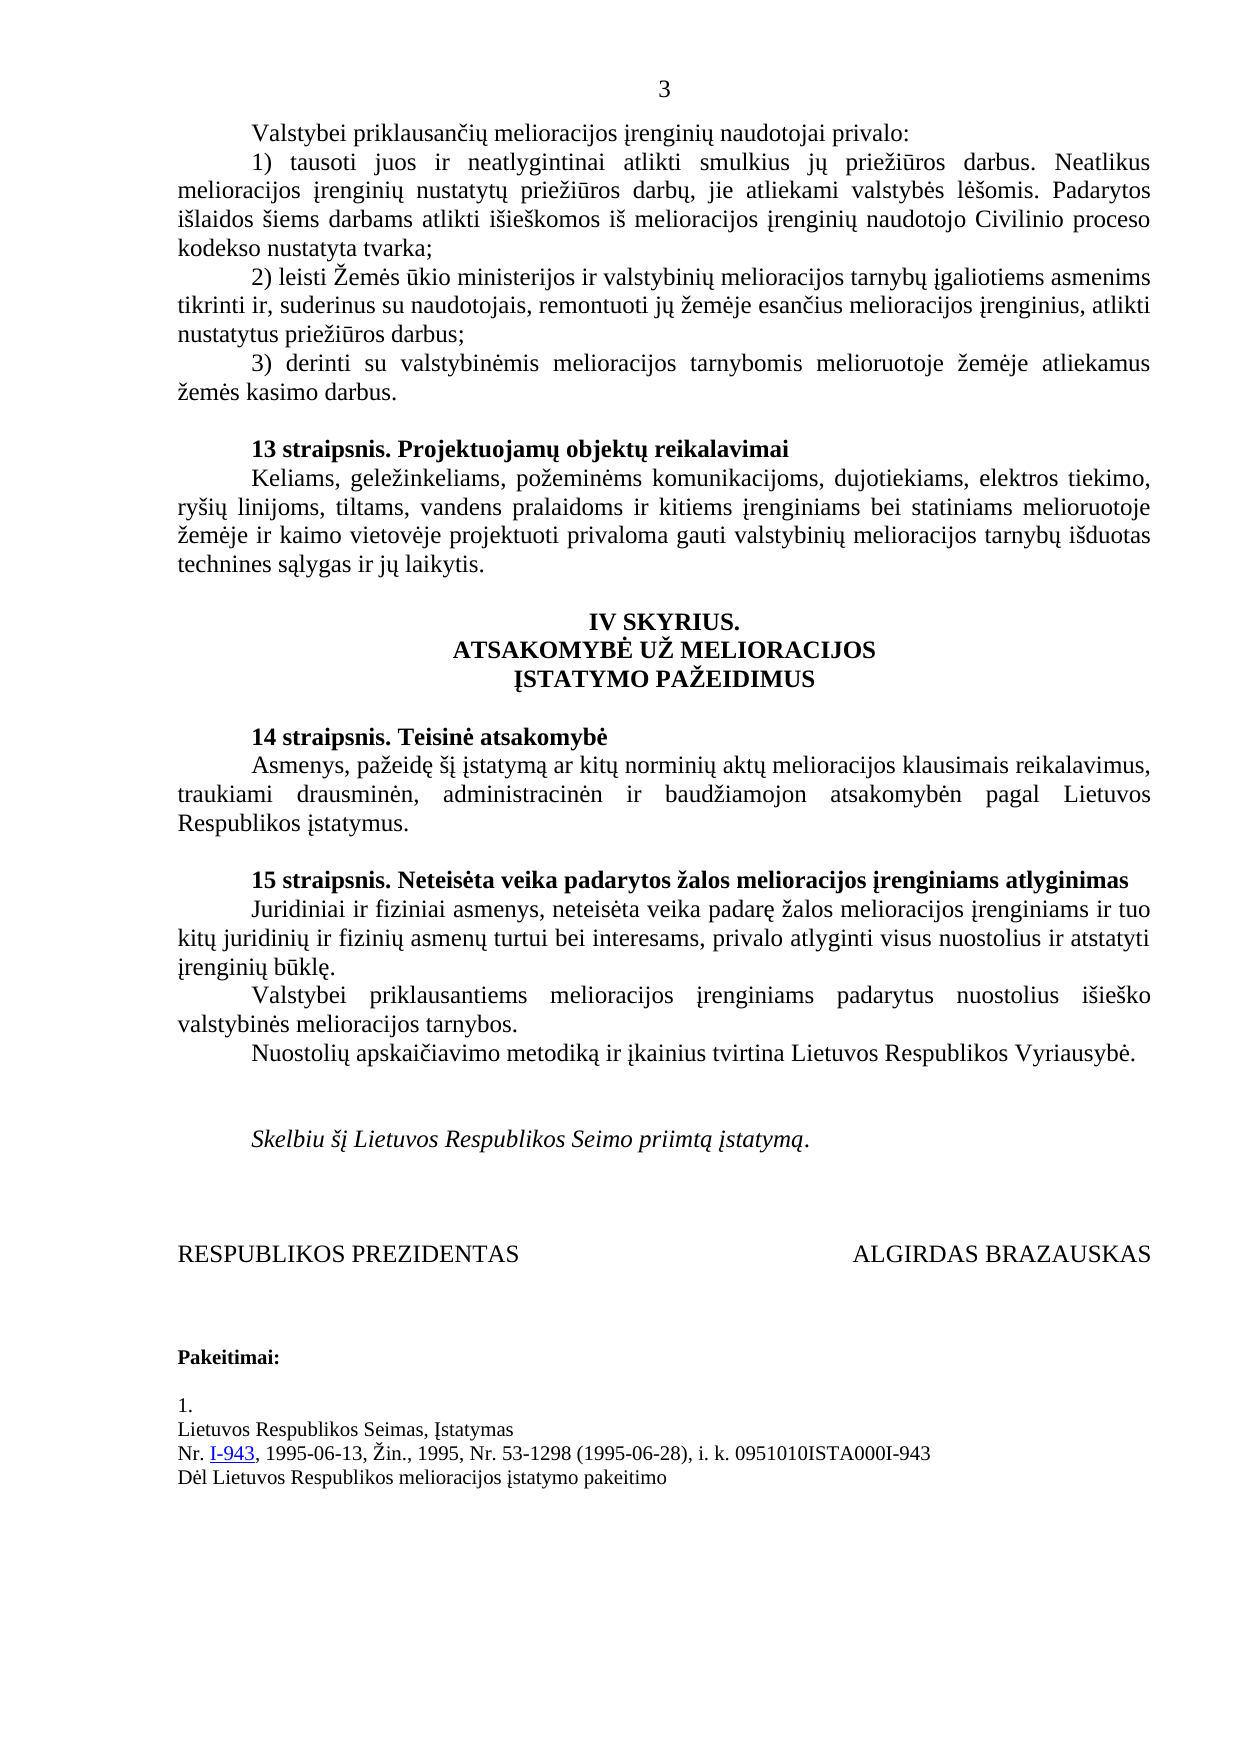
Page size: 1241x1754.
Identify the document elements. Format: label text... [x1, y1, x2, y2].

text 14 straipsnis. Teisinė atsakomybė [177, 722, 1152, 751]
text Valstybei priklausančių melioracijos įrenginių naudotojai privalo: [177, 118, 1152, 147]
text 15 straipsnis. Neteisėta veika padarytos žalos melioracijos įrenginiams atlyginimas [177, 866, 1152, 894]
text RESPUBLIKOS PREZIDENTAS ALGIRDAS BRAZAUSKAS [177, 1239, 1152, 1268]
text ATSAKOMYBĖ UŽ MELIORACIJOS ĮSTATYMO PAŽEIDIMUS [177, 636, 1152, 693]
text Keliams, geležinkeliams, požeminėms komunikacijoms, dujotiekiams, elektros tiekimo, ryšių linijoms, tiltams, vandens pralaidoms ir kitiems įrenginiams bei statiniams melioruotoje žemėje ir kaimo vietovėje projektuoti privaloma gauti valstybinių melioracijos tarnybų išduotas technines sąlygas ir jų laikytis. [177, 463, 1152, 578]
text 1) tausoti juos ir neatlygintinai atlikti smulkius jų priežiūros darbus. Neatlikus melioracijos įrenginių nustatytų priežiūros darbų, jie atliekami valstybės lėšomis. Padarytos išlaidos šiems darbams atlikti išieškomos iš melioracijos įrenginių naudotojo Civilinio proceso kodekso nustatyta tvarka; [177, 147, 1152, 262]
text IV SKYRIUS. [177, 607, 1152, 636]
text Asmenys, pažeidę šį įstatymą ar kitų norminių aktų melioracijos klausimais reikalavimus, traukiami drausminėn, administracinėn ir baudžiamojon atsakomybėn pagal Lietuvos Respublikos įstatymus. [177, 751, 1152, 837]
text Skelbiu šį Lietuvos Respublikos Seimo priimtą įstatymą. [177, 1124, 1152, 1153]
text Nr. I-943, 1995-06-13, Žin., 1995, Nr. 53-1298 (1995-06-28), i. k. 0951010ISTA000I-943 [177, 1441, 1152, 1465]
text Lietuvos Respublikos Seimas, Įstatymas [177, 1417, 1152, 1441]
text Pakeitimai: [177, 1345, 1152, 1369]
text 2) leisti Žemės ūkio ministerijos ir valstybinių melioracijos tarnybų įgaliotiems asmenims tikrinti ir, suderinus su naudotojais, remontuoti jų žemėje esančius melioracijos įrenginius, atlikti nustatytus priežiūros darbus; [177, 262, 1152, 348]
text Dėl Lietuvos Respublikos melioracijos įstatymo pakeitimo [177, 1465, 1152, 1489]
text Valstybei priklausantiems melioracijos įrenginiams padarytus nuostolius išieško valstybinės melioracijos tarnybos. [177, 981, 1152, 1038]
text 1. [177, 1393, 1152, 1417]
text 3) derinti su valstybinėmis melioracijos tarnybomis melioruotoje žemėje atliekamus žemės kasimo darbus. [177, 348, 1152, 406]
text Juridiniai ir fiziniai asmenys, neteisėta veika padarę žalos melioracijos įrenginiams ir tuo kitų juridinių ir fizinių asmenų turtui bei interesams, privalo atlyginti visus nuostolius ir atstatyti įrenginių būklę. [177, 894, 1152, 981]
text Nuostolių apskaičiavimo metodiką ir įkainius tvirtina Lietuvos Respublikos Vyriausybė. [177, 1038, 1152, 1067]
text 13 straipsnis. Projektuojamų objektų reikalavimai [177, 434, 1152, 463]
